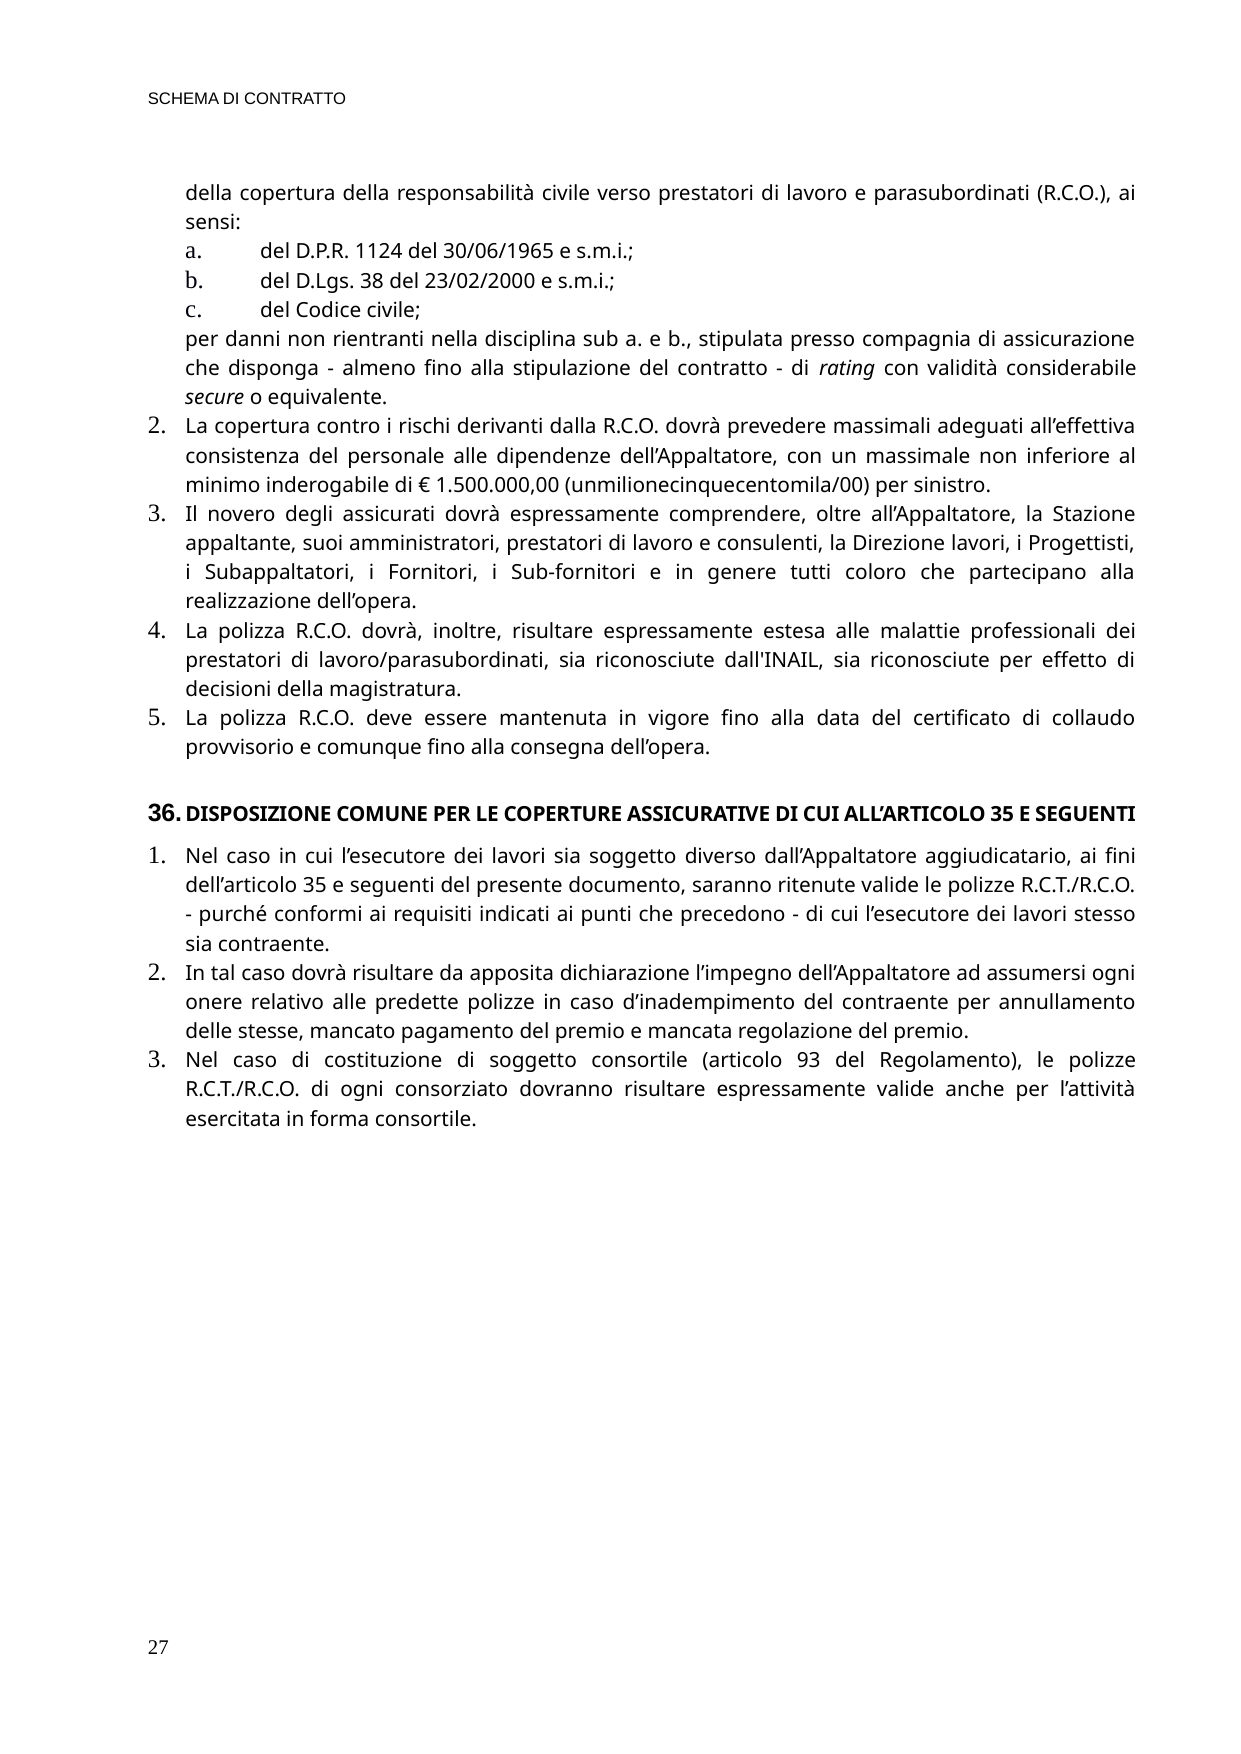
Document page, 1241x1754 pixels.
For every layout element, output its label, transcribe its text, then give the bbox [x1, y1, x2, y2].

list La polizza R.C.O. dovrà, inoltre, risultare espressamente estesa alle malattie professionali dei prestatori di lavoro/parasubordinati, sia riconosciute dall'INAIL, sia riconosciute per effetto di decisioni della magistratura. [148, 615, 1137, 702]
list La copertura contro i rischi derivanti dalla R.C.O. dovrà prevedere massimali adeguati all’effettiva consistenza del personale alle dipendenze dell’Appaltatore, con un massimale non inferiore al minimo inderogabile di € 1.500.000,00 (unmilionecinquecentomila/00) per sinistro. [148, 411, 1137, 498]
list Disposizione comune per le coperture assicurative di cui all’artICOLO 35 E SEGUENTI [148, 798, 1137, 828]
list della copertura della responsabilità civile verso prestatori di lavoro e parasubordinati (R.C.O.), ai sensi: [148, 177, 1137, 236]
list Il novero degli assicurati dovrà espressamente comprendere, oltre all’Appaltatore, la Stazione appaltante, suoi amministratori, prestatori di lavoro e consulenti, la Direzione lavori, i Progettisti, i Subappaltatori, i Fornitori, i Sub-fornitori e in genere tutti coloro che partecipano alla realizzazione dell’opera. [148, 498, 1137, 615]
list In tal caso dovrà risultare da apposita dichiarazione l’impegno dell’Appaltatore ad assumersi ogni onere relativo alle predette polizze in caso d’inadempimento del contraente per annullamento delle stesse, mancato pagamento del premio e mancata regolazione del premio. [148, 957, 1137, 1044]
list Nel caso di costituzione di soggetto consortile (articolo 93 del Regolamento), le polizze R.C.T./R.C.O. di ogni consorziato dovranno risultare espressamente valide anche per l’attività esercitata in forma consortile. [148, 1044, 1137, 1132]
list La polizza R.C.O. deve essere mantenuta in vigore fino alla data del certificato di collaudo provvisorio e comunque fino alla consegna dell’opera. [148, 702, 1137, 761]
text per danni non rientranti nella disciplina sub a. e b., stipulata presso compagnia di assicurazione che disponga - almeno fino alla stipulazione del contratto - di rating con validità considerabile secure o equivalente. [185, 323, 1137, 411]
list del D.Lgs. 38 del 23/02/2000 e s.m.i.; [185, 265, 1137, 294]
list del D.P.R. 1124 del 30/06/1965 e s.m.i.; [185, 236, 1137, 265]
list del Codice civile; [185, 294, 1137, 323]
list Nel caso in cui l’esecutore dei lavori sia soggetto diverso dall’Appaltatore aggiudicatario, ai fini dell’articolo 35 e seguenti del presente documento, saranno ritenute valide le polizze R.C.T./R.C.O. - purché conformi ai requisiti indicati ai punti che precedono - di cui l’esecutore dei lavori stesso sia contraente. [148, 840, 1137, 957]
